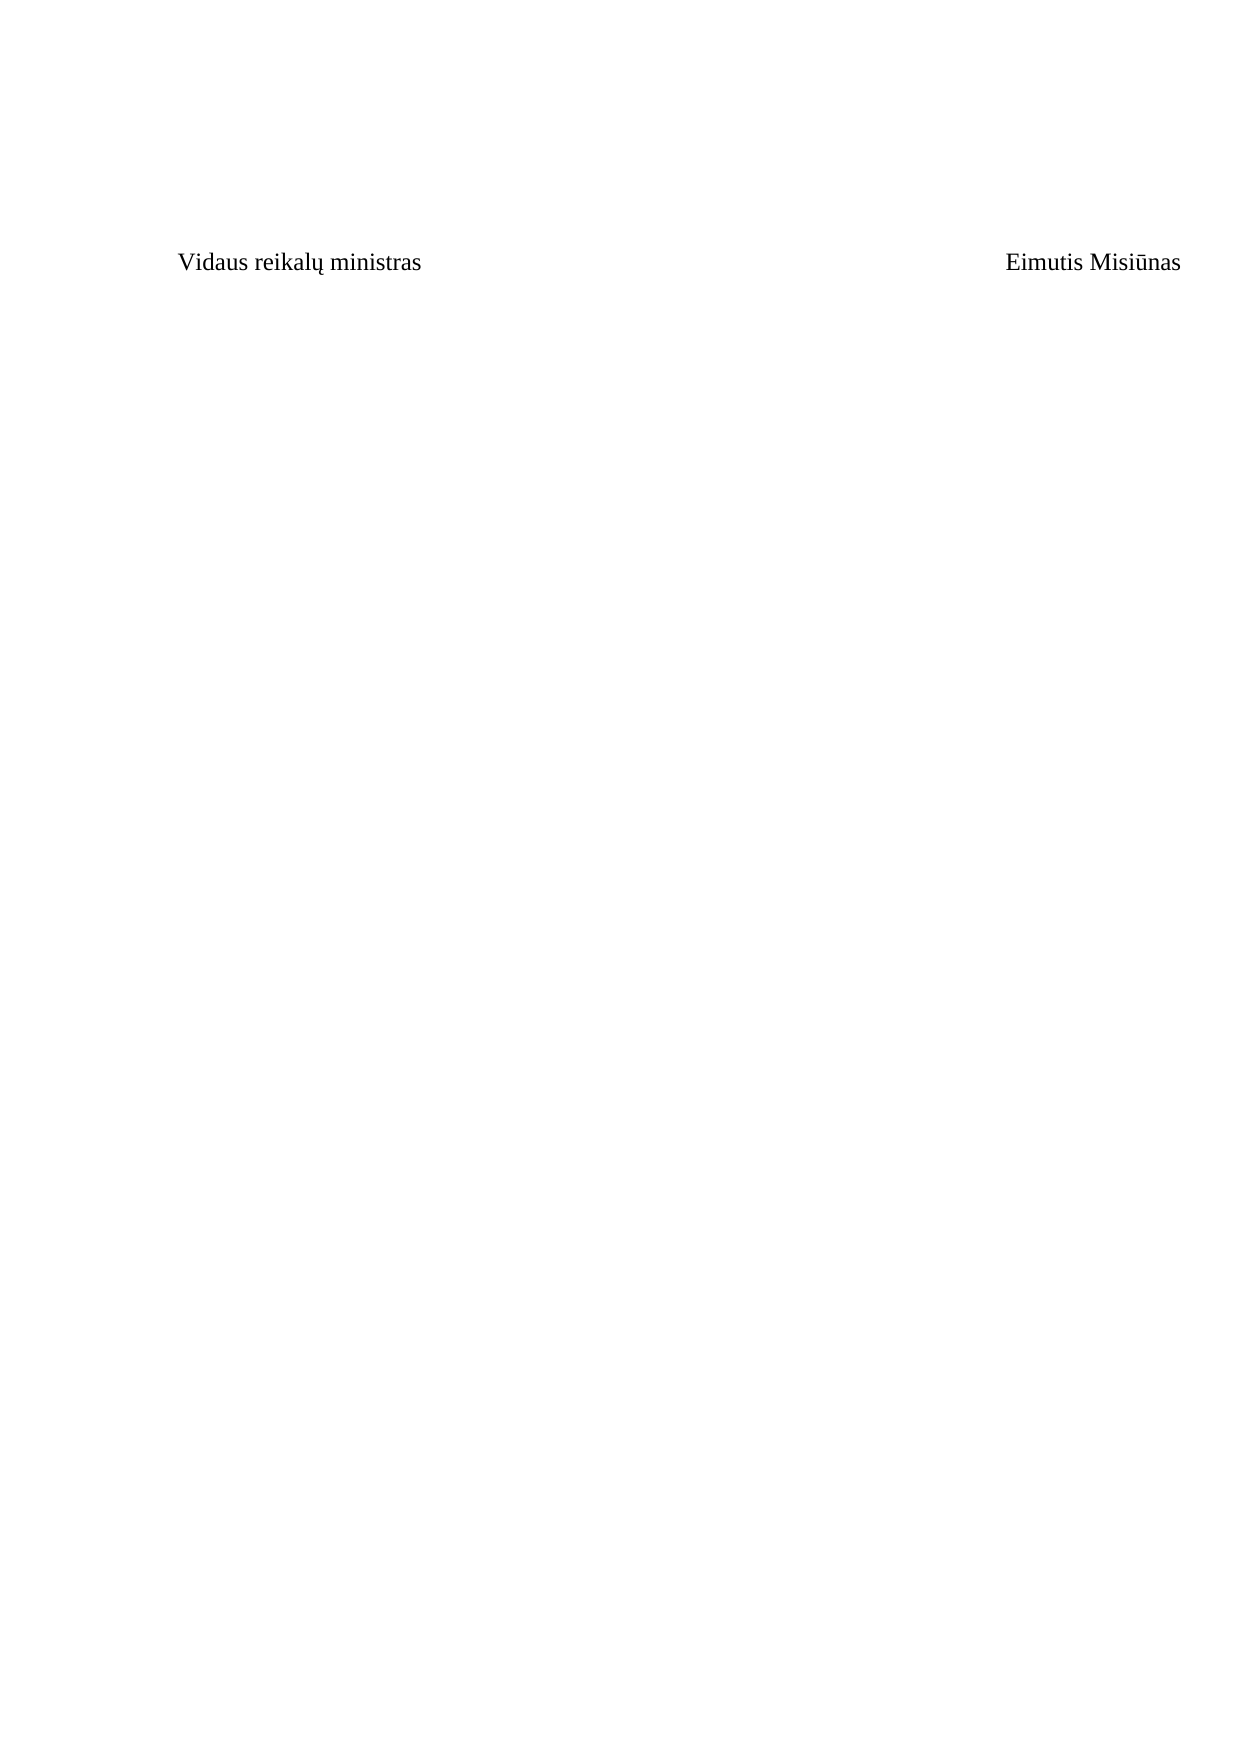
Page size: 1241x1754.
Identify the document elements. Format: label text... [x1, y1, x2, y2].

text Vidaus reikalų ministras Eimutis Misiūnas [177, 247, 1181, 276]
